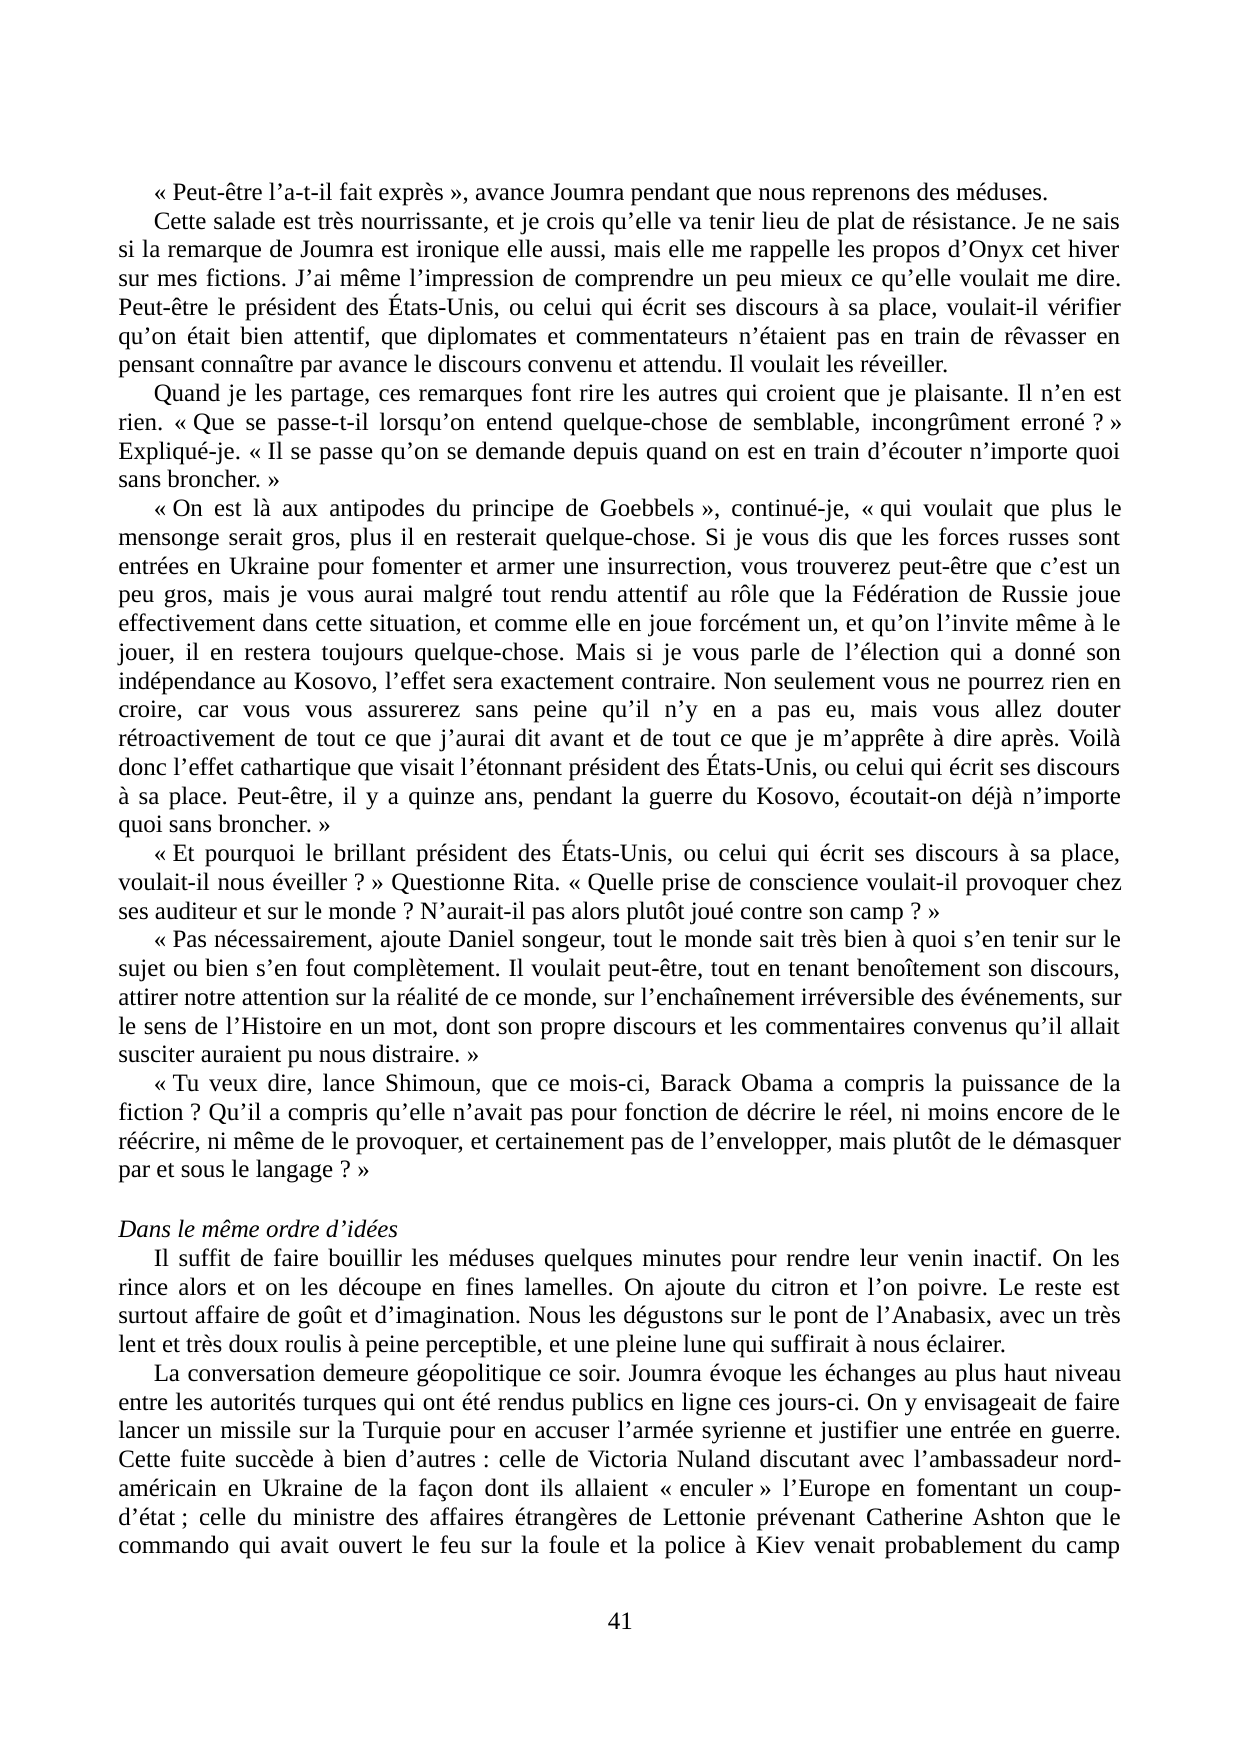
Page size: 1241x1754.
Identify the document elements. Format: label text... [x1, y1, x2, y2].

text « Tu veux dire, lance Shimoun, que ce mois-ci, Barack Obama a compris la puissance de la fiction ? Qu’il a compris qu’elle n’avait pas pour fonction de décrire le réel, ni moins encore de le réécrire, ni même de le provoquer, et certainement pas de l’envelopper, mais plutôt de le démasquer par et sous le langage ? » [118, 1068, 1122, 1183]
text Il suffit de faire bouillir les méduses quelques minutes pour rendre leur venin inactif. On les rince alors et on les découpe en fines lamelles. On ajoute du citron et l’on poivre. Le reste est surtout affaire de goût et d’imagination. Nous les dégustons sur le pont de l’Anabasix, avec un très lent et très doux roulis à peine perceptible, et une pleine lune qui suffirait à nous éclairer. [118, 1243, 1122, 1358]
text « On est là aux antipodes du principe de Goebbels », continué-je, « qui voulait que plus le mensonge serait gros, plus il en resterait quelque-chose. Si je vous dis que les forces russes sont entrées en Ukraine pour fomenter et armer une insurrection, vous trouverez peut-être que c’est un peu gros, mais je vous aurai malgré tout rendu attentif au rôle que la Fédération de Russie joue effectivement dans cette situation, et comme elle en joue forcément un, et qu’on l’invite même à le jouer, il en restera toujours quelque-chose. Mais si je vous parle de l’élection qui a donné son indépendance au Kosovo, l’effet sera exactement contraire. Non seulement vous ne pourrez rien en croire, car vous vous assurerez sans peine qu’il n’y en a pas eu, mais vous allez douter rétroactivement de tout ce que j’aurai dit avant et de tout ce que je m’apprête à dire après. Voilà donc l’effet cathartique que visait l’étonnant président des États-Unis, ou celui qui écrit ses discours à sa place. Peut-être, il y a quinze ans, pendant la guerre du Kosovo, écoutait-on déjà n’importe quoi sans broncher. » [118, 493, 1122, 838]
text La conversation demeure géopolitique ce soir. Joumra évoque les échanges au plus haut niveau entre les autorités turques qui ont été rendus publics en ligne ces jours-ci. On y envisageait de faire lancer un missile sur la Turquie pour en accuser l’armée syrienne et justifier une entrée en guerre. Cette fuite succède à bien d’autres : celle de Victoria Nuland discutant avec l’ambassadeur nord-américain en Ukraine de la façon dont ils allaient « enculer » l’Europe en fomentant un coup-d’état ; celle du ministre des affaires étrangères de Lettonie prévenant Catherine Ashton que le commando qui avait ouvert le feu sur la foule et la police à Kiev venait probablement du camp [118, 1358, 1122, 1559]
text « Pas nécessairement, ajoute Daniel songeur, tout le monde sait très bien à quoi s’en tenir sur le sujet ou bien s’en fout complètement. Il voulait peut-être, tout en tenant benoîtement son discours, attirer notre attention sur la réalité de ce monde, sur l’enchaînement irréversible des événements, sur le sens de l’Histoire en un mot, dont son propre discours et les commentaires convenus qu’il allait susciter auraient pu nous distraire. » [118, 924, 1122, 1068]
text Cette salade est très nourrissante, et je crois qu’elle va tenir lieu de plat de résistance. Je ne sais si la remarque de Joumra est ironique elle aussi, mais elle me rappelle les propos d’Onyx cet hiver sur mes fictions. J’ai même l’impression de comprendre un peu mieux ce qu’elle voulait me dire. Peut-être le président des États-Unis, ou celui qui écrit ses discours à sa place, voulait-il vérifier qu’on était bien attentif, que diplomates et commentateurs n’étaient pas en train de rêvasser en pensant connaître par avance le discours convenu et attendu. Il voulait les réveiller. [118, 206, 1122, 378]
text « Peut-être l’a-t-il fait exprès », avance Joumra pendant que nous reprenons des méduses. [118, 177, 1122, 206]
subtitle Dans le même ordre d’idées [118, 1214, 1122, 1243]
text « Et pourquoi le brillant président des États-Unis, ou celui qui écrit ses discours à sa place, voulait-il nous éveiller ? » Questionne Rita. « Quelle prise de conscience voulait-il provoquer chez ses auditeur et sur le monde ? N’aurait-il pas alors plutôt joué contre son camp ? » [118, 838, 1122, 924]
text Quand je les partage, ces remarques font rire les autres qui croient que je plaisante. Il n’en est rien. « Que se passe-t-il lorsqu’on entend quelque-chose de semblable, incongrûment erroné ? » Expliqué-je. « Il se passe qu’on se demande depuis quand on est en train d’écouter n’importe quoi sans broncher. » [118, 378, 1122, 493]
